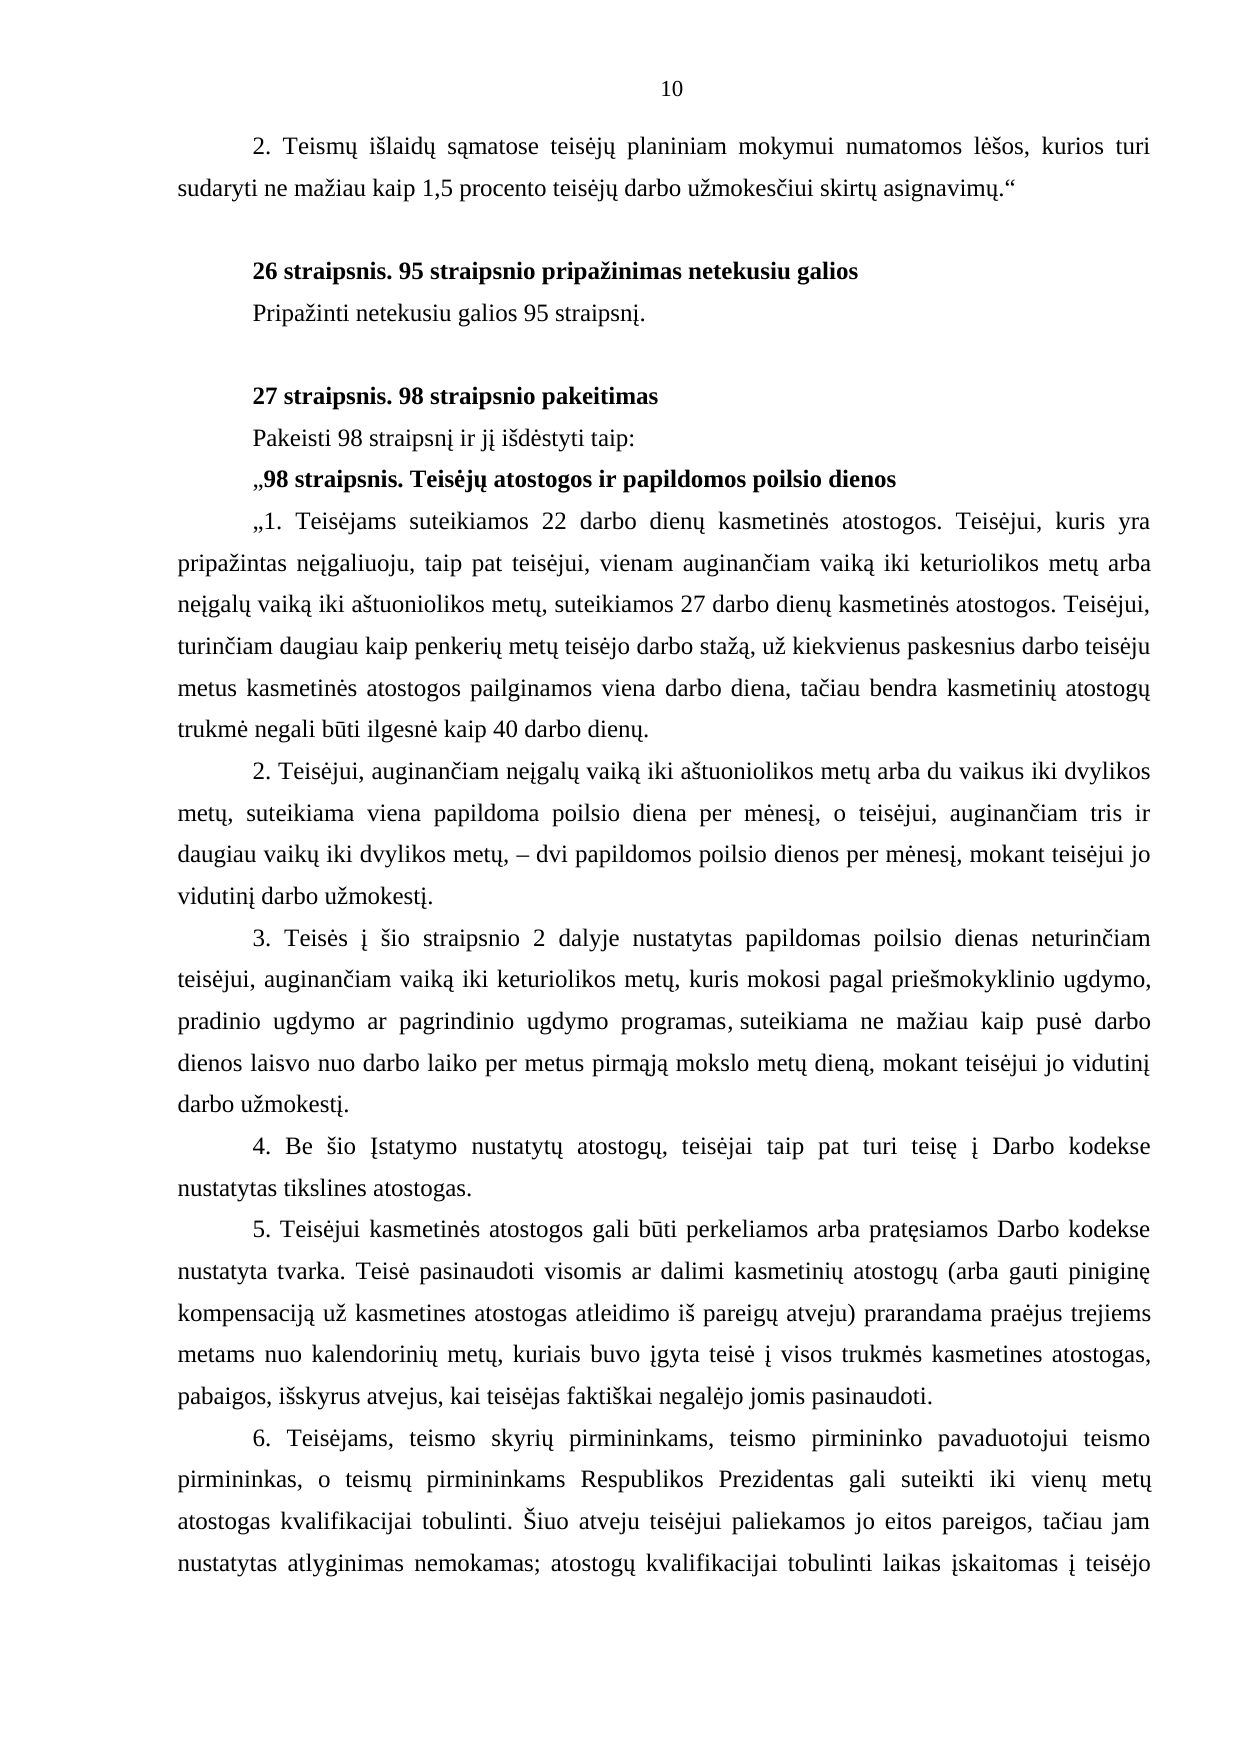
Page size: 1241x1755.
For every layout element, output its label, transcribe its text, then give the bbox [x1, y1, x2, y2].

text 2. Teisėjui, auginančiam neįgalų vaiką iki aštuoniolikos metų arba du vaikus iki dvylikos metų, suteikiama viena papildoma poilsio diena per mėnesį, o teisėjui, auginančiam tris ir daugiau vaikų iki dvylikos metų, – dvi papildomos poilsio dienos per mėnesį, mokant teisėjui jo vidutinį darbo užmokestį. [177, 743, 1152, 910]
text „1. Teisėjams suteikiamos 22 darbo dienų kasmetinės atostogos. Teisėjui, kuris yra pripažintas neįgaliuoju, taip pat teisėjui, vienam auginančiam vaiką iki keturiolikos metų arba neįgalų vaiką iki aštuoniolikos metų, suteikiamos 27 darbo dienų kasmetinės atostogos. Teisėjui, turinčiam daugiau kaip penkerių metų teisėjo darbo stažą, už kiekvienus paskesnius darbo teisėju metus kasmetinės atostogos pailginamos viena darbo diena, tačiau bendra kasmetinių atostogų trukmė negali būti ilgesnė kaip 40 darbo dienų. [177, 493, 1152, 743]
text 6. Teisėjams, teismo skyrių pirmininkams, teismo pirmininko pavaduotojui teismo pirmininkas, o teismų pirmininkams Respublikos Prezidentas gali suteikti iki vienų metų atostogas kvalifikacijai tobulinti. Šiuo atveju teisėjui paliekamos jo eitos pareigos, tačiau jam nustatytas atlyginimas nemokamas; atostogų kvalifikacijai tobulinti laikas įskaitomas į teisėjo [177, 1410, 1152, 1576]
text 27 straipsnis. 98 straipsnio pakeitimas [177, 368, 1152, 410]
text 4. Be šio Įstatymo nustatytų atostogų, teisėjai taip pat turi teisę į Darbo kodekse nustatytas tikslines atostogas. [177, 1118, 1152, 1201]
text Pakeisti 98 straipsnį ir jį išdėstyti taip: [177, 410, 1152, 451]
text Pripažinti netekusiu galios 95 straipsnį. [177, 285, 1152, 326]
text 2. Teismų išlaidų sąmatose teisėjų planiniam mokymui numatomos lėšos, kurios turi sudaryti ne mažiau kaip 1,5 procento teisėjų darbo užmokesčiui skirtų asignavimų.“ [177, 118, 1152, 201]
text 26 straipsnis. 95 straipsnio pripažinimas netekusiu galios [177, 243, 1152, 285]
text „98 straipsnis. Teisėjų atostogos ir papildomos poilsio dienos [177, 451, 1152, 493]
text 5. Teisėjui kasmetinės atostogos gali būti perkeliamos arba pratęsiamos Darbo kodekse nustatyta tvarka. Teisė pasinaudoti visomis ar dalimi kasmetinių atostogų (arba gauti piniginę kompensaciją už kasmetines atostogas atleidimo iš pareigų atveju) prarandama praėjus trejiems metams nuo kalendorinių metų, kuriais buvo įgyta teisė į visos trukmės kasmetines atostogas, pabaigos, išskyrus atvejus, kai teisėjas faktiškai negalėjo jomis pasinaudoti. [177, 1201, 1152, 1410]
text 3. Teisės į šio straipsnio 2 dalyje nustatytas papildomas poilsio dienas neturinčiam teisėjui, auginančiam vaiką iki keturiolikos metų, kuris mokosi pagal priešmokyklinio ugdymo, pradinio ugdymo ar pagrindinio ugdymo programas, suteikiama ne mažiau kaip pusė darbo dienos laisvo nuo darbo laiko per metus pirmąją mokslo metų dieną, mokant teisėjui jo vidutinį darbo užmokestį. [177, 910, 1152, 1118]
